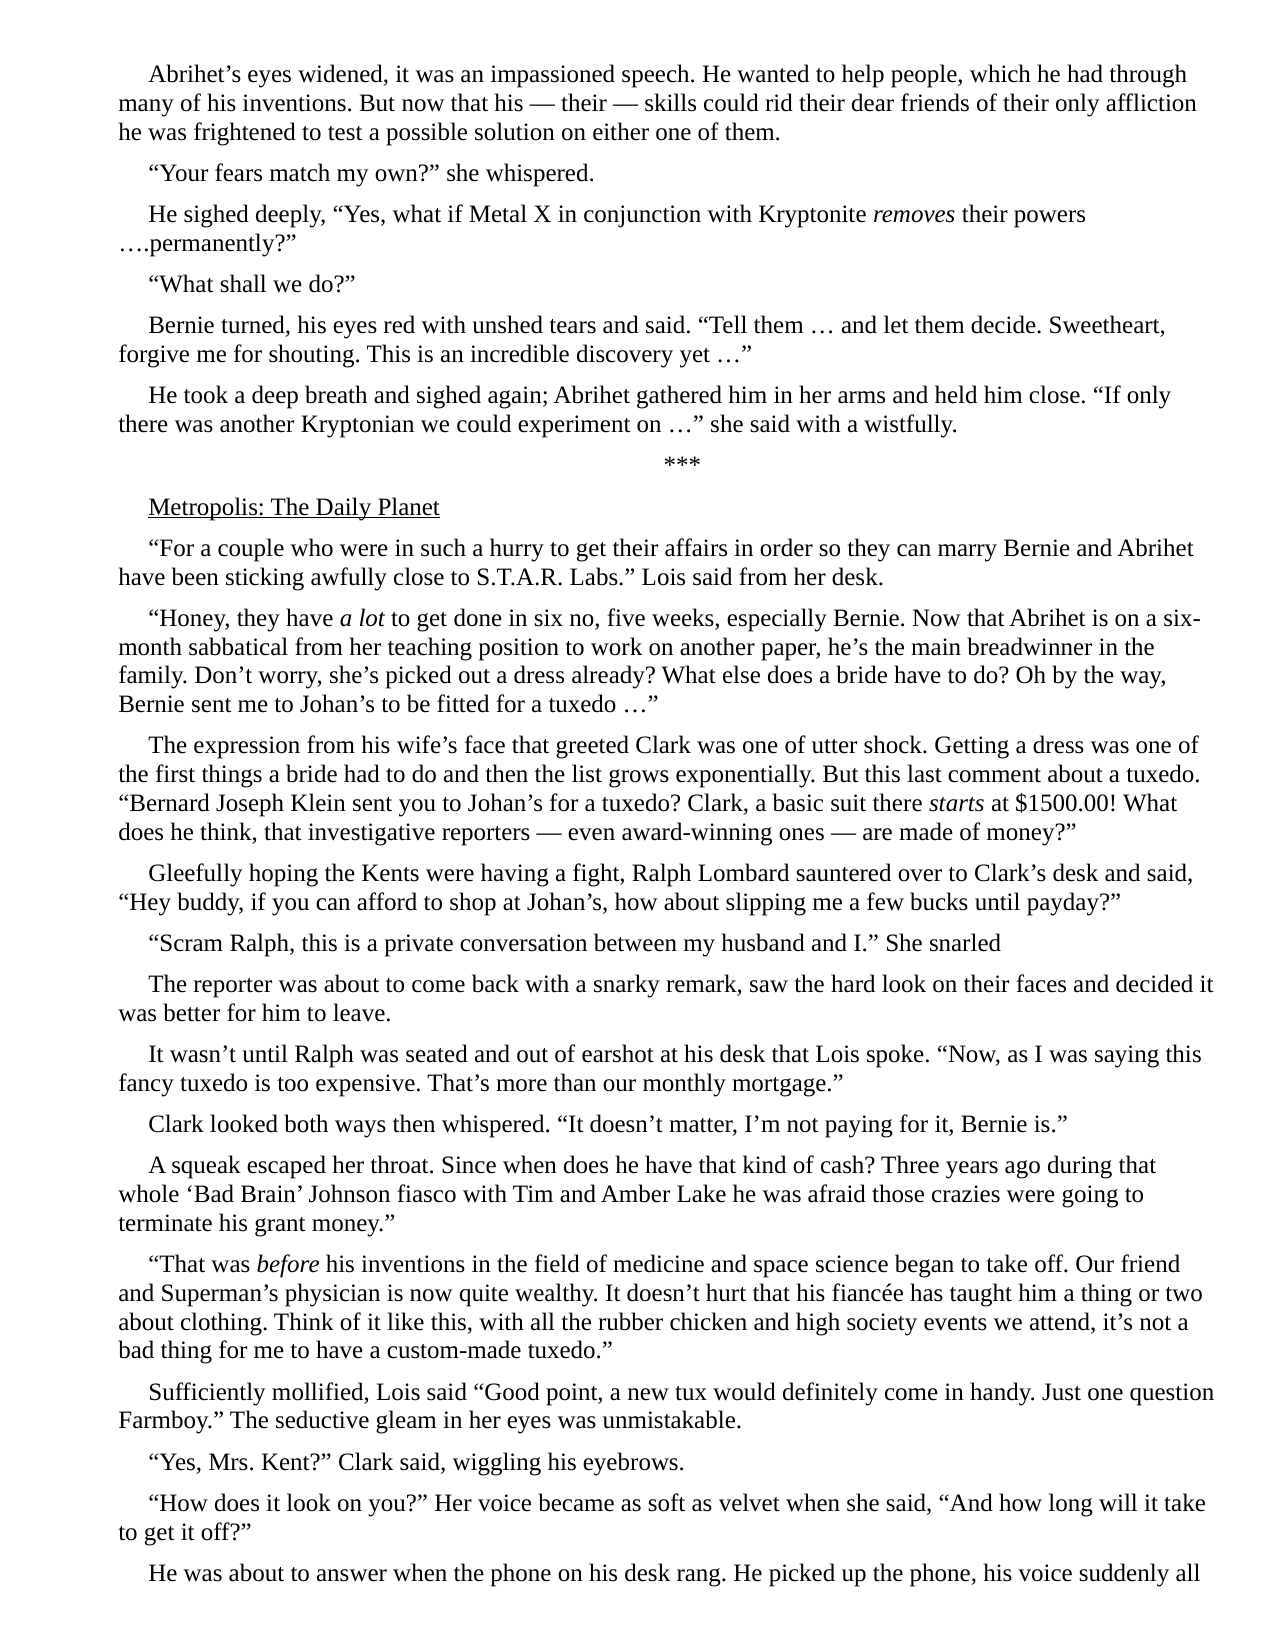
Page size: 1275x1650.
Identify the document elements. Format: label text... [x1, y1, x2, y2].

text He took a deep breath and sighed again; Abrihet gathered him in her arms and held him close. “If only there was another Kryptonian we could experiment on …” she said with a wistfully. [118, 380, 1216, 438]
text Metropolis: The Daily Planet [118, 492, 1216, 520]
text “What shall we do?” [118, 269, 1216, 298]
text Clark looked both ways then whispered. “It doesn’t matter, I’m not paying for it, Bernie is.” [118, 1109, 1216, 1138]
text “How does it look on you?” Her voice became as soft as velvet when she said, “And how long will it take to get it off?” [118, 1488, 1216, 1545]
text He sighed deeply, “Yes, what if Metal X in conjunction with Kryptonite removes their powers ….permanently?” [118, 199, 1216, 257]
text It wasn’t until Ralph was seated and out of earshot at his desk that Lois spoke. “Now, as I was saying this fancy tuxedo is too expensive. That’s more than our monthly mortgage.” [118, 1039, 1216, 1097]
text The expression from his wife’s face that greeted Clark was one of utter shock. Getting a dress was one of the first things a bride had to do and then the list grows exponentially. But this last comment about a tuxedo. “Bernard Joseph Klein sent you to Johan’s for a tuxedo? Clark, a basic suit there starts at $1500.00! What does he think, that investigative reporters — even award-winning ones — are made of money?” [118, 730, 1216, 845]
text *** [118, 450, 1216, 479]
text A squeak escaped her throat. Since when does he have that kind of cash? Three years ago during that whole ‘Bad Brain’ Johnson fiasco with Tim and Amber Lake he was afraid those crazies were going to terminate his grant money.” [118, 1150, 1216, 1237]
text Abrihet’s eyes widened, it was an impassioned speech. He wanted to help people, which he had through many of his inventions. But now that his — their — skills could rid their dear friends of their only affliction he was frightened to test a possible solution on either one of them. [118, 59, 1216, 145]
text He was about to answer when the phone on his desk rang. He picked up the phone, his voice suddenly all [118, 1558, 1216, 1587]
text Bernie turned, his eyes red with unshed tears and said. “Tell them … and let them decide. Sweetheart, forgive me for shouting. This is an incredible discovery yet …” [118, 310, 1216, 368]
text Sufficiently mollified, Lois said “Good point, a new tux would definitely come in handy. Just one question Farmboy.” The seductive gleam in her eyes was unmistakable. [118, 1377, 1216, 1434]
text The reporter was about to come back with a snarky remark, saw the hard look on their faces and decided it was better for him to leave. [118, 969, 1216, 1027]
text “That was before his inventions in the field of medicine and space science began to take off. Our friend and Superman’s physician is now quite wealthy. It doesn’t hurt that his fiancée has taught him a thing or two about clothing. Think of it like this, with all the rubber chicken and high society events we attend, it’s not a bad thing for me to have a custom-made tuxedo.” [118, 1249, 1216, 1364]
text Gleefully hoping the Kents were having a fight, Ralph Lombard sauntered over to Clark’s desk and said, “Hey buddy, if you can afford to shop at Johan’s, how about slipping me a few bucks until payday?” [118, 858, 1216, 915]
text “Yes, Mrs. Kent?” Clark said, wiggling his eyebrows. [118, 1447, 1216, 1475]
text “Your fears match my own?” she whispered. [118, 158, 1216, 187]
text “Honey, they have a lot to get done in six no, five weeks, especially Bernie. Now that Abrihet is on a six-month sabbatical from her teaching position to work on another paper, he’s the main breadwinner in the family. Don’t worry, she’s picked out a dress already? What else does a bride have to do? Oh by the way, Bernie sent me to Johan’s to be fitted for a tuxedo …” [118, 603, 1216, 718]
text “Scram Ralph, this is a private conversation between my husband and I.” She snarled [118, 928, 1216, 957]
text “For a couple who were in such a hurry to get their affairs in order so they can marry Bernie and Abrihet have been sticking awfully close to S.T.A.R. Labs.” Lois said from her desk. [118, 533, 1216, 590]
